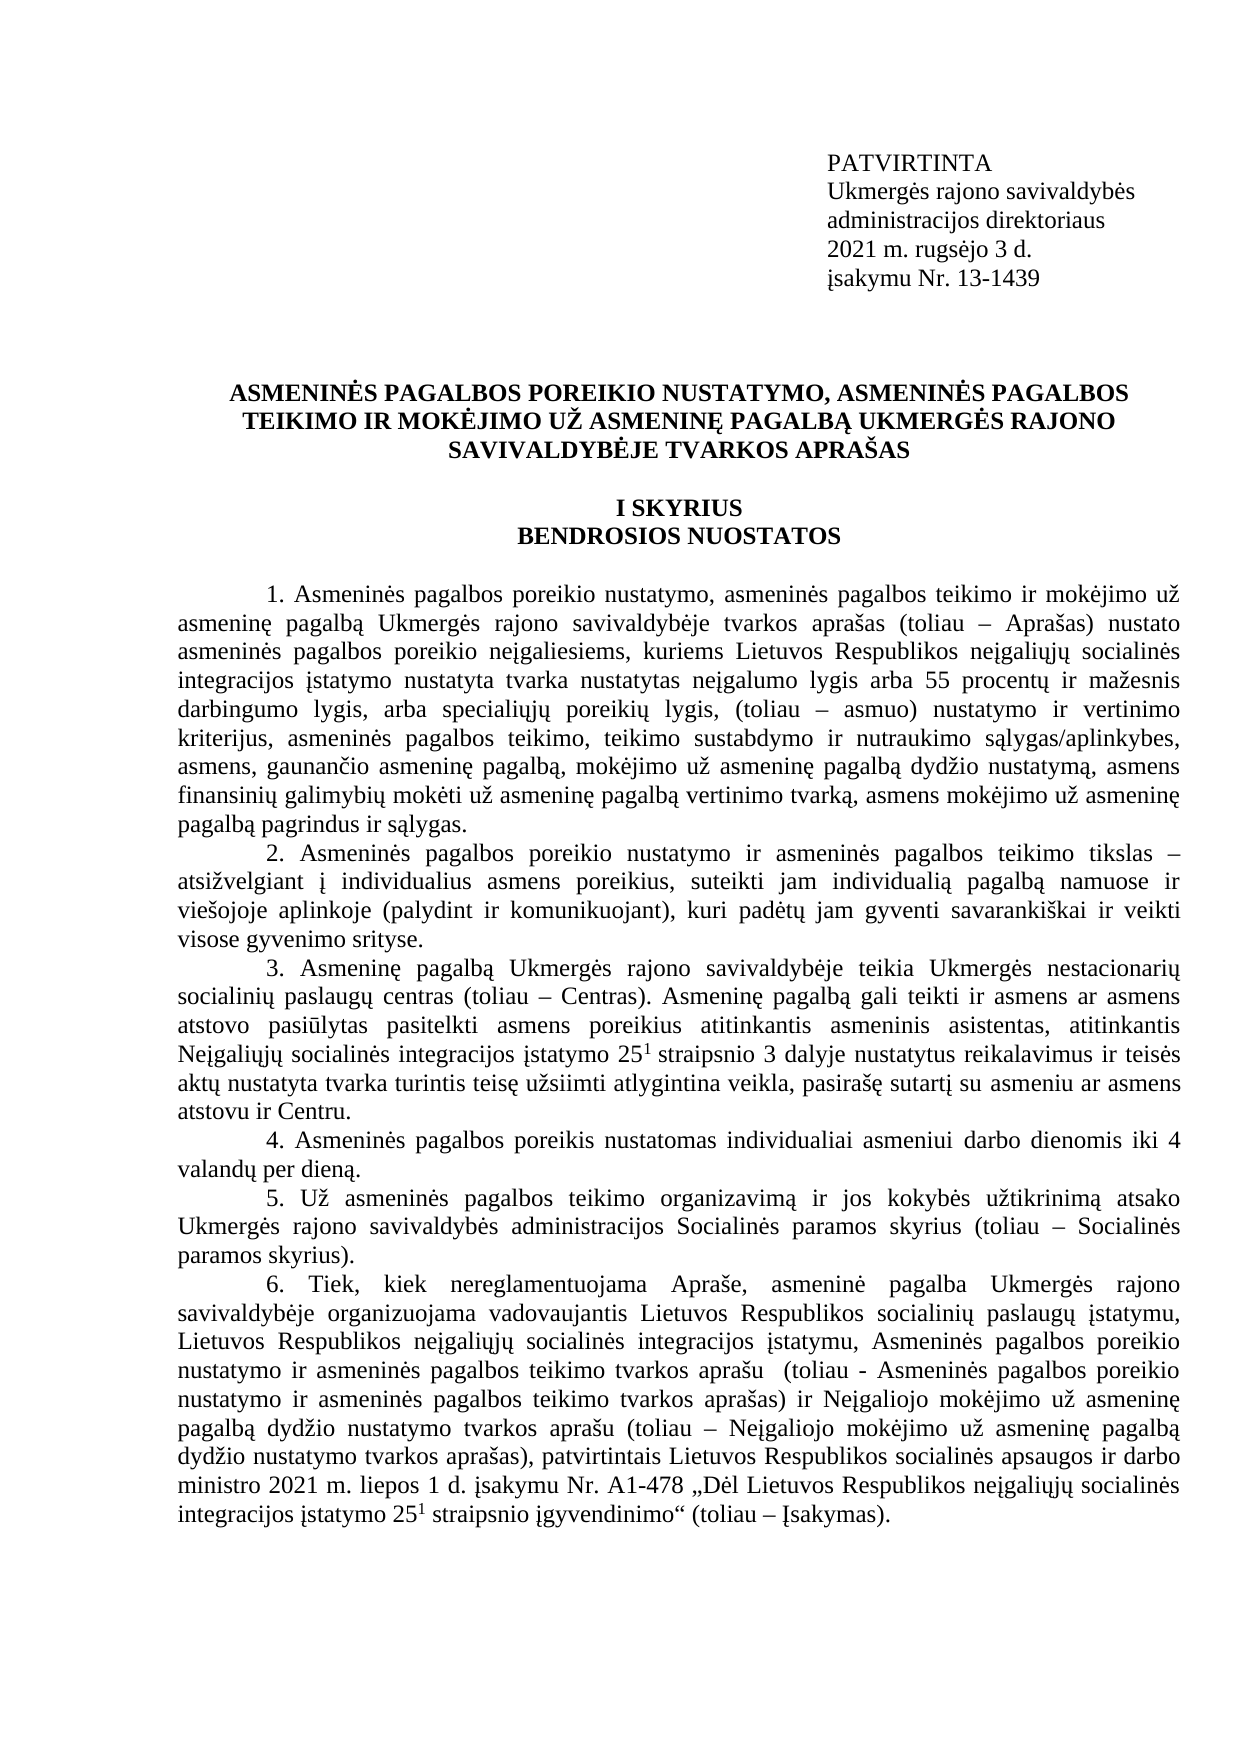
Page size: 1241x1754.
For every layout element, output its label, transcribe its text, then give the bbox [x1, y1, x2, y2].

text įsakymu Nr. 13-1439 [177, 263, 1181, 291]
text 6. Tiek, kiek nereglamentuojama Apraše, asmeninė pagalba Ukmergės rajono savivaldybėje organizuojama vadovaujantis Lietuvos Respublikos socialinių paslaugų įstatymu, Lietuvos Respublikos neįgaliųjų socialinės integracijos įstatymu, Asmeninės pagalbos poreikio nustatymo ir asmeninės pagalbos teikimo tvarkos aprašu (toliau - Asmeninės pagalbos poreikio nustatymo ir asmeninės pagalbos teikimo tvarkos aprašas) ir Neįgaliojo mokėjimo už asmeninę pagalbą dydžio nustatymo tvarkos aprašu (toliau – Neįgaliojo mokėjimo už asmeninę pagalbą dydžio nustatymo tvarkos aprašas), patvirtintais Lietuvos Respublikos socialinės apsaugos ir darbo ministro 2021 m. liepos 1 d. įsakymu Nr. A1-478 „Dėl Lietuvos Respublikos neįgaliųjų socialinės integracijos įstatymo 251 straipsnio įgyvendinimo“ (toliau – Įsakymas). [177, 1269, 1181, 1528]
text BENDROSIOS NUOSTATOS [177, 521, 1181, 550]
text 3. Asmeninę pagalbą Ukmergės rajono savivaldybėje teikia Ukmergės nestacionarių socialinių paslaugų centras (toliau – Centras). Asmeninę pagalbą gali teikti ir asmens ar asmens atstovo pasiūlytas pasitelkti asmens poreikius atitinkantis asmeninis asistentas, atitinkantis Neįgaliųjų socialinės integracijos įstatymo 251 straipsnio 3 dalyje nustatytus reikalavimus ir teisės aktų nustatyta tvarka turintis teisę užsiimti atlygintina veikla, pasirašę sutartį su asmeniu ar asmens atstovu ir Centru. [177, 953, 1181, 1125]
text PATVIRTINTA [177, 148, 1181, 176]
text 5. Už asmeninės pagalbos teikimo organizavimą ir jos kokybės užtikrinimą atsako Ukmergės rajono savivaldybės administracijos Socialinės paramos skyrius (toliau – Socialinės paramos skyrius). [177, 1183, 1181, 1269]
text ASMENINĖS PAGALBOS POREIKIO NUSTATYMO, ASMENINĖS PAGALBOS TEIKIMO IR MOKĖJIMO UŽ ASMENINĘ PAGALBĄ UKMERGĖS RAJONO SAVIVALDYBĖJE TVARKOS APRAŠAS [177, 378, 1181, 464]
text 2021 m. rugsėjo 3 d. [177, 234, 1181, 263]
text Ukmergės rajono savivaldybės [177, 176, 1181, 205]
text 1. Asmeninės pagalbos poreikio nustatymo, asmeninės pagalbos teikimo ir mokėjimo už asmeninę pagalbą Ukmergės rajono savivaldybėje tvarkos aprašas (toliau – Aprašas) nustato asmeninės pagalbos poreikio neįgaliesiems, kuriems Lietuvos Respublikos neįgaliųjų socialinės integracijos įstatymo nustatyta tvarka nustatytas neįgalumo lygis arba 55 procentų ir mažesnis darbingumo lygis, arba specialiųjų poreikių lygis, (toliau – asmuo) nustatymo ir vertinimo kriterijus, asmeninės pagalbos teikimo, teikimo sustabdymo ir nutraukimo sąlygas/aplinkybes, asmens, gaunančio asmeninę pagalbą, mokėjimo už asmeninę pagalbą dydžio nustatymą, asmens finansinių galimybių mokėti už asmeninę pagalbą vertinimo tvarką, asmens mokėjimo už asmeninę pagalbą pagrindus ir sąlygas. [177, 579, 1181, 838]
text administracijos direktoriaus [177, 205, 1181, 234]
text I SKYRIUS [177, 493, 1181, 521]
text 4. Asmeninės pagalbos poreikis nustatomas individualiai asmeniui darbo dienomis iki 4 valandų per dieną. [177, 1125, 1181, 1183]
text 2. Asmeninės pagalbos poreikio nustatymo ir asmeninės pagalbos teikimo tikslas – atsižvelgiant į individualius asmens poreikius, suteikti jam individualią pagalbą namuose ir viešojoje aplinkoje (palydint ir komunikuojant), kuri padėtų jam gyventi savarankiškai ir veikti visose gyvenimo srityse. [177, 838, 1181, 953]
